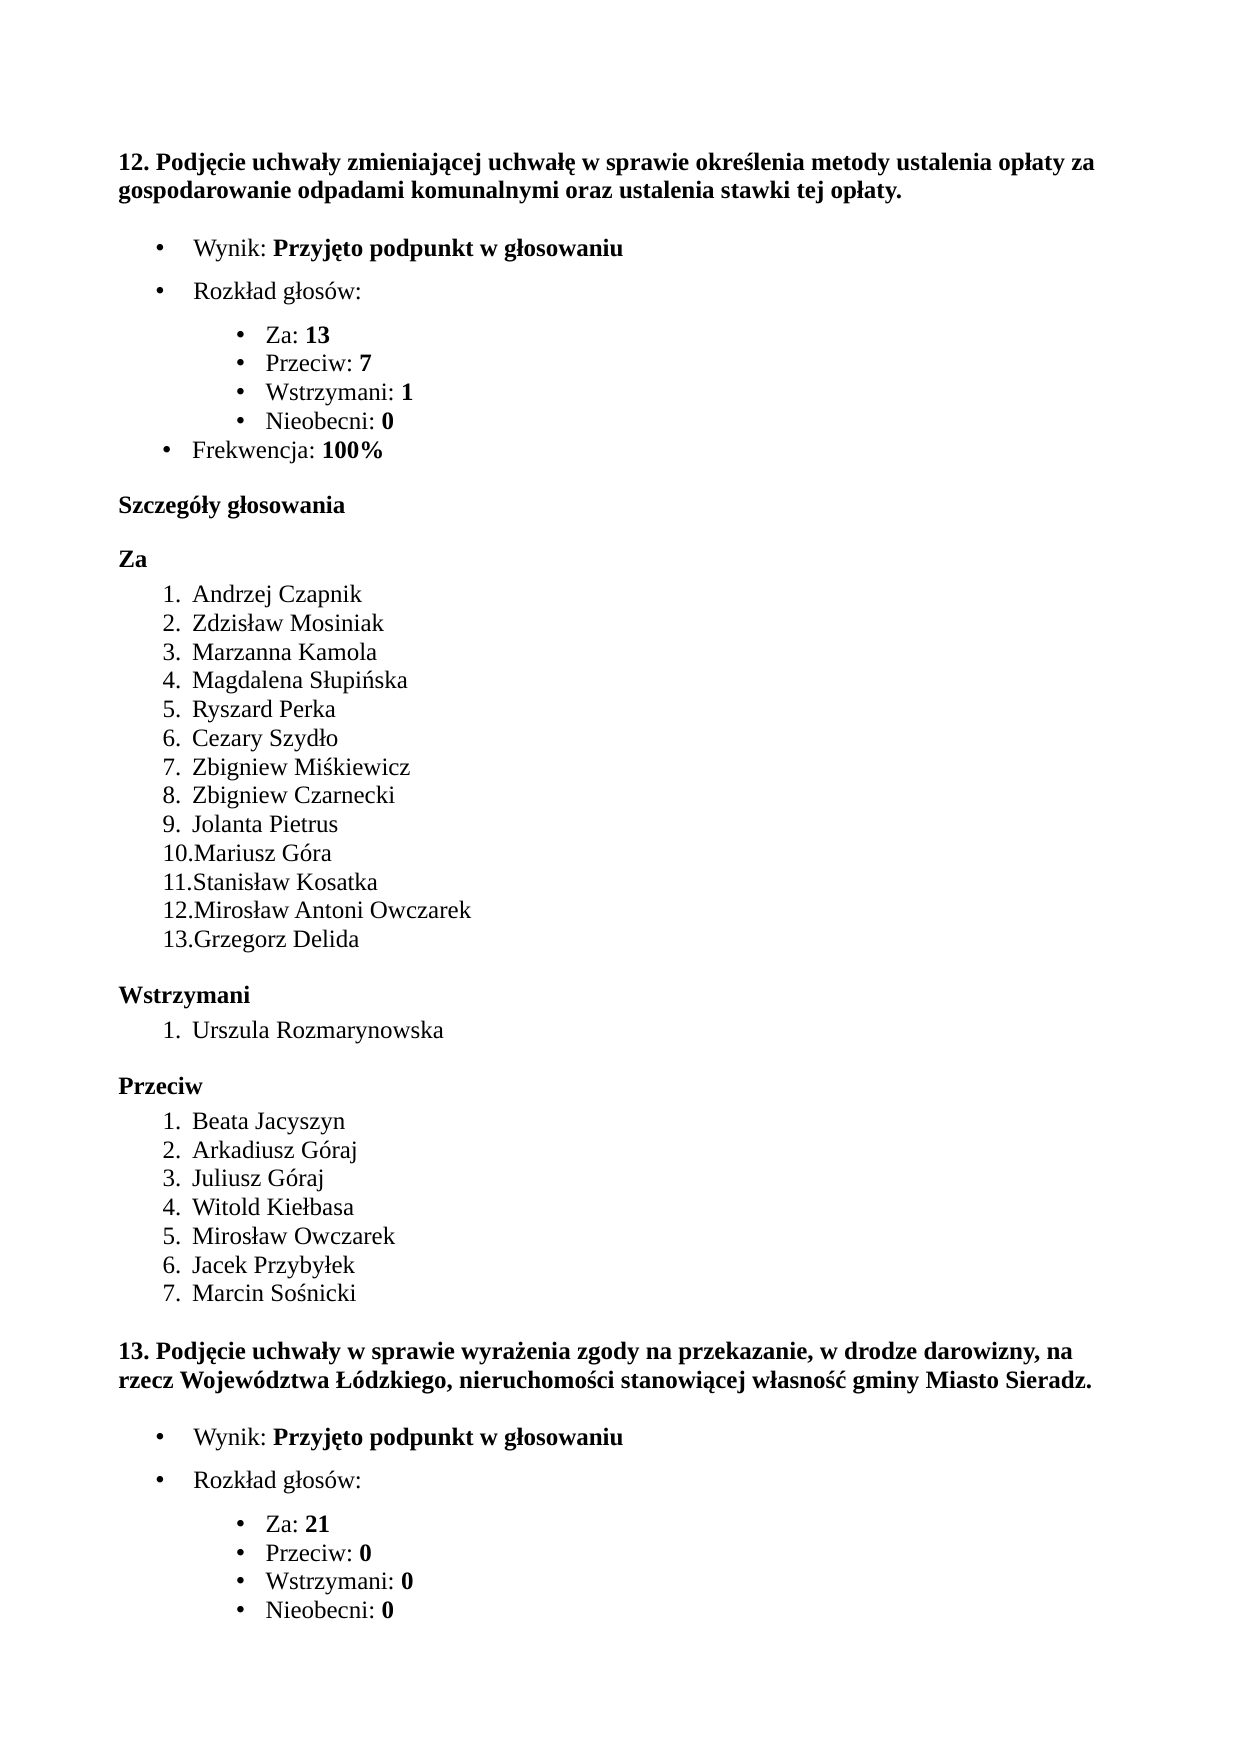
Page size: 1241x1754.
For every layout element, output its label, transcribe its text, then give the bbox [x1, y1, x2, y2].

subtitle Za [118, 544, 1122, 573]
subtitle Przeciw [118, 1071, 1122, 1100]
list Za: 13 [236, 320, 1122, 348]
list Andrzej Czapnik [162, 579, 1122, 608]
list Rozkład głosów: [156, 1466, 1122, 1494]
list Juliusz Góraj [162, 1163, 1122, 1192]
list Arkadiusz Góraj [162, 1135, 1122, 1163]
text 13. Podjęcie uchwały w sprawie wyrażenia zgody na przekazanie, w drodze darowizny, na rzecz Województwa Łódzkiego, nieruchomości stanowiącej własność gminy Miasto Sieradz. [118, 1336, 1122, 1393]
list Nieobecni: 0 [236, 406, 1122, 435]
list Jolanta Pietrus [162, 809, 1122, 838]
list Ryszard Perka [162, 694, 1122, 723]
list Wstrzymani: 0 [236, 1566, 1122, 1595]
list Marcin Sośnicki [162, 1278, 1122, 1307]
subtitle Szczegóły głosowania [118, 491, 1122, 519]
list Magdalena Słupińska [162, 666, 1122, 694]
list Beata Jacyszyn [162, 1106, 1122, 1135]
list Frekwencja: 100% [162, 435, 1122, 463]
list Przeciw: 0 [236, 1538, 1122, 1566]
list Cezary Szydło [162, 723, 1122, 752]
list Urszula Rozmarynowska [162, 1015, 1122, 1044]
list Grzegorz Delida [162, 924, 1122, 953]
list Zdzisław Mosiniak [162, 608, 1122, 637]
list Jacek Przybyłek [162, 1250, 1122, 1278]
text 12. Podjęcie uchwały zmieniającej uchwałę w sprawie określenia metody ustalenia opłaty za gospodarowanie odpadami komunalnymi oraz ustalenia stawki tej opłaty. [118, 147, 1122, 204]
list Witold Kiełbasa [162, 1192, 1122, 1221]
list Wstrzymani: 1 [236, 377, 1122, 406]
list Wynik: Przyjęto podpunkt w głosowaniu [156, 233, 1122, 262]
subtitle Wstrzymani [118, 980, 1122, 1009]
list Rozkład głosów: [156, 276, 1122, 305]
list Mariusz Góra [162, 838, 1122, 867]
list Przeciw: 7 [236, 348, 1122, 377]
list Mirosław Antoni Owczarek [162, 896, 1122, 924]
list Zbigniew Miśkiewicz [162, 752, 1122, 781]
list Marzanna Kamola [162, 637, 1122, 666]
list Zbigniew Czarnecki [162, 781, 1122, 809]
list Wynik: Przyjęto podpunkt w głosowaniu [156, 1422, 1122, 1451]
list Za: 21 [236, 1509, 1122, 1538]
list Mirosław Owczarek [162, 1221, 1122, 1250]
list Stanisław Kosatka [162, 867, 1122, 896]
list Nieobecni: 0 [236, 1595, 1122, 1624]
